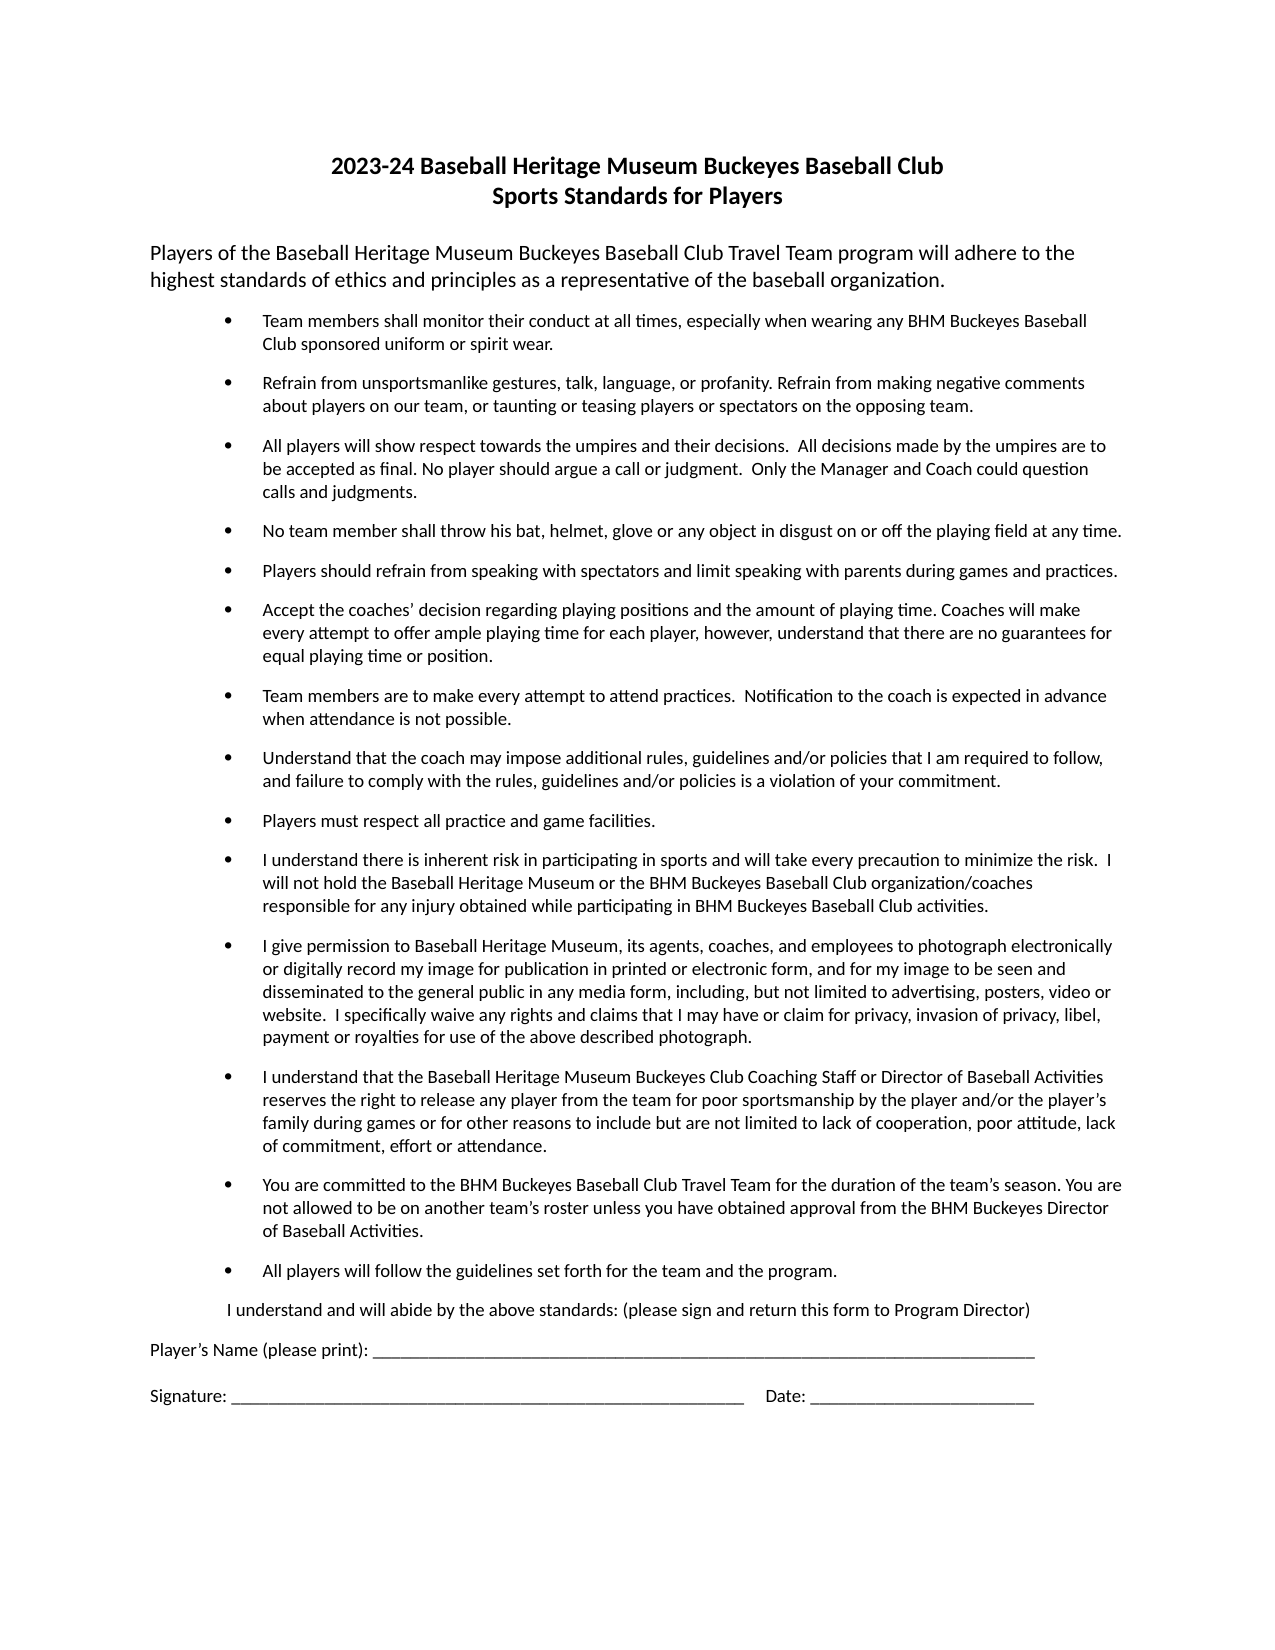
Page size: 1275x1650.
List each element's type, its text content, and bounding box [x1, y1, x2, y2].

list Team members shall monitor their conduct at all times, especially when wearing any BHM Buckeyes Baseball Club sponsored uniform or spirit wear. [225, 309, 1125, 355]
list Accept the coaches’ decision regarding playing positions and the amount of playing time. Coaches will make every attempt to offer ample playing time for each player, however, understand that there are no guarantees for equal playing time or position. [225, 599, 1125, 667]
text Players of the Baseball Heritage Museum Buckeyes Baseball Club Travel Team program will adhere to the highest standards of ethics and principles as a representative of the baseball organization. [150, 239, 1125, 292]
text Player’s Name (please print): _______________________________________________________________________ [150, 1338, 1125, 1361]
text I understand and will abide by the above standards: (please sign and return this form to Program Director) [150, 1299, 1125, 1322]
text 2023-24 Baseball Heritage Museum Buckeyes Baseball Club [150, 150, 1125, 181]
list I understand there is inherent risk in participating in sports and will take every precaution to minimize the risk. I will not hold the Baseball Heritage Museum or the BHM Buckeyes Baseball Club organization/coaches responsible for any injury obtained while participating in BHM Buckeyes Baseball Club activities. [225, 849, 1125, 917]
list You are committed to the BHM Buckeyes Baseball Club Travel Team for the duration of the team’s season. You are not allowed to be on another team’s roster unless you have obtained approval from the BHM Buckeyes Director of Baseball Activities. [225, 1174, 1125, 1242]
list Players must respect all practice and game facilities. [225, 809, 1125, 832]
text Signature: _______________________________________________________ Date: ________________________ [150, 1384, 1125, 1407]
list No team member shall throw his bat, helmet, glove or any object in disgust on or off the playing field at any time. [225, 519, 1125, 542]
list I understand that the Baseball Heritage Museum Buckeyes Club Coaching Staff or Director of Baseball Activities reserves the right to release any player from the team for poor sportsmanship by the player and/or the player’s family during games or for other reasons to include but are not limited to lack of cooperation, poor attitude, lack of commitment, effort or attendance. [225, 1065, 1125, 1157]
text Sports Standards for Players [150, 181, 1125, 211]
list Understand that the coach may impose additional rules, guidelines and/or policies that I am required to follow, and failure to comply with the rules, guidelines and/or policies is a violation of your commitment. [225, 747, 1125, 792]
list I give permission to Baseball Heritage Museum, its agents, coaches, and employees to photograph electronically or digitally record my image for publication in printed or electronic form, and for my image to be seen and disseminated to the general public in any media form, including, but not limited to advertising, posters, video or website. I specifically waive any rights and claims that I may have or claim for privacy, invasion of privacy, libel, payment or royalties for use of the above described photograph. [225, 934, 1125, 1049]
list Team members are to make every attempt to attend practices. Notification to the coach is expected in advance when attendance is not possible. [225, 684, 1125, 730]
list All players will show respect towards the umpires and their decisions. All decisions made by the umpires are to be accepted as final. No player should argue a call or judgment. Only the Manager and Coach could question calls and judgments. [225, 434, 1125, 503]
list All players will follow the guidelines set forth for the team and the program. [225, 1259, 1125, 1282]
list Refrain from unsportsmanlike gestures, talk, language, or profanity. Refrain from making negative comments about players on our team, or taunting or teasing players or spectators on the opposing team. [225, 372, 1125, 417]
list Players should refrain from speaking with spectators and limit speaking with parents during games and practices. [225, 559, 1125, 582]
